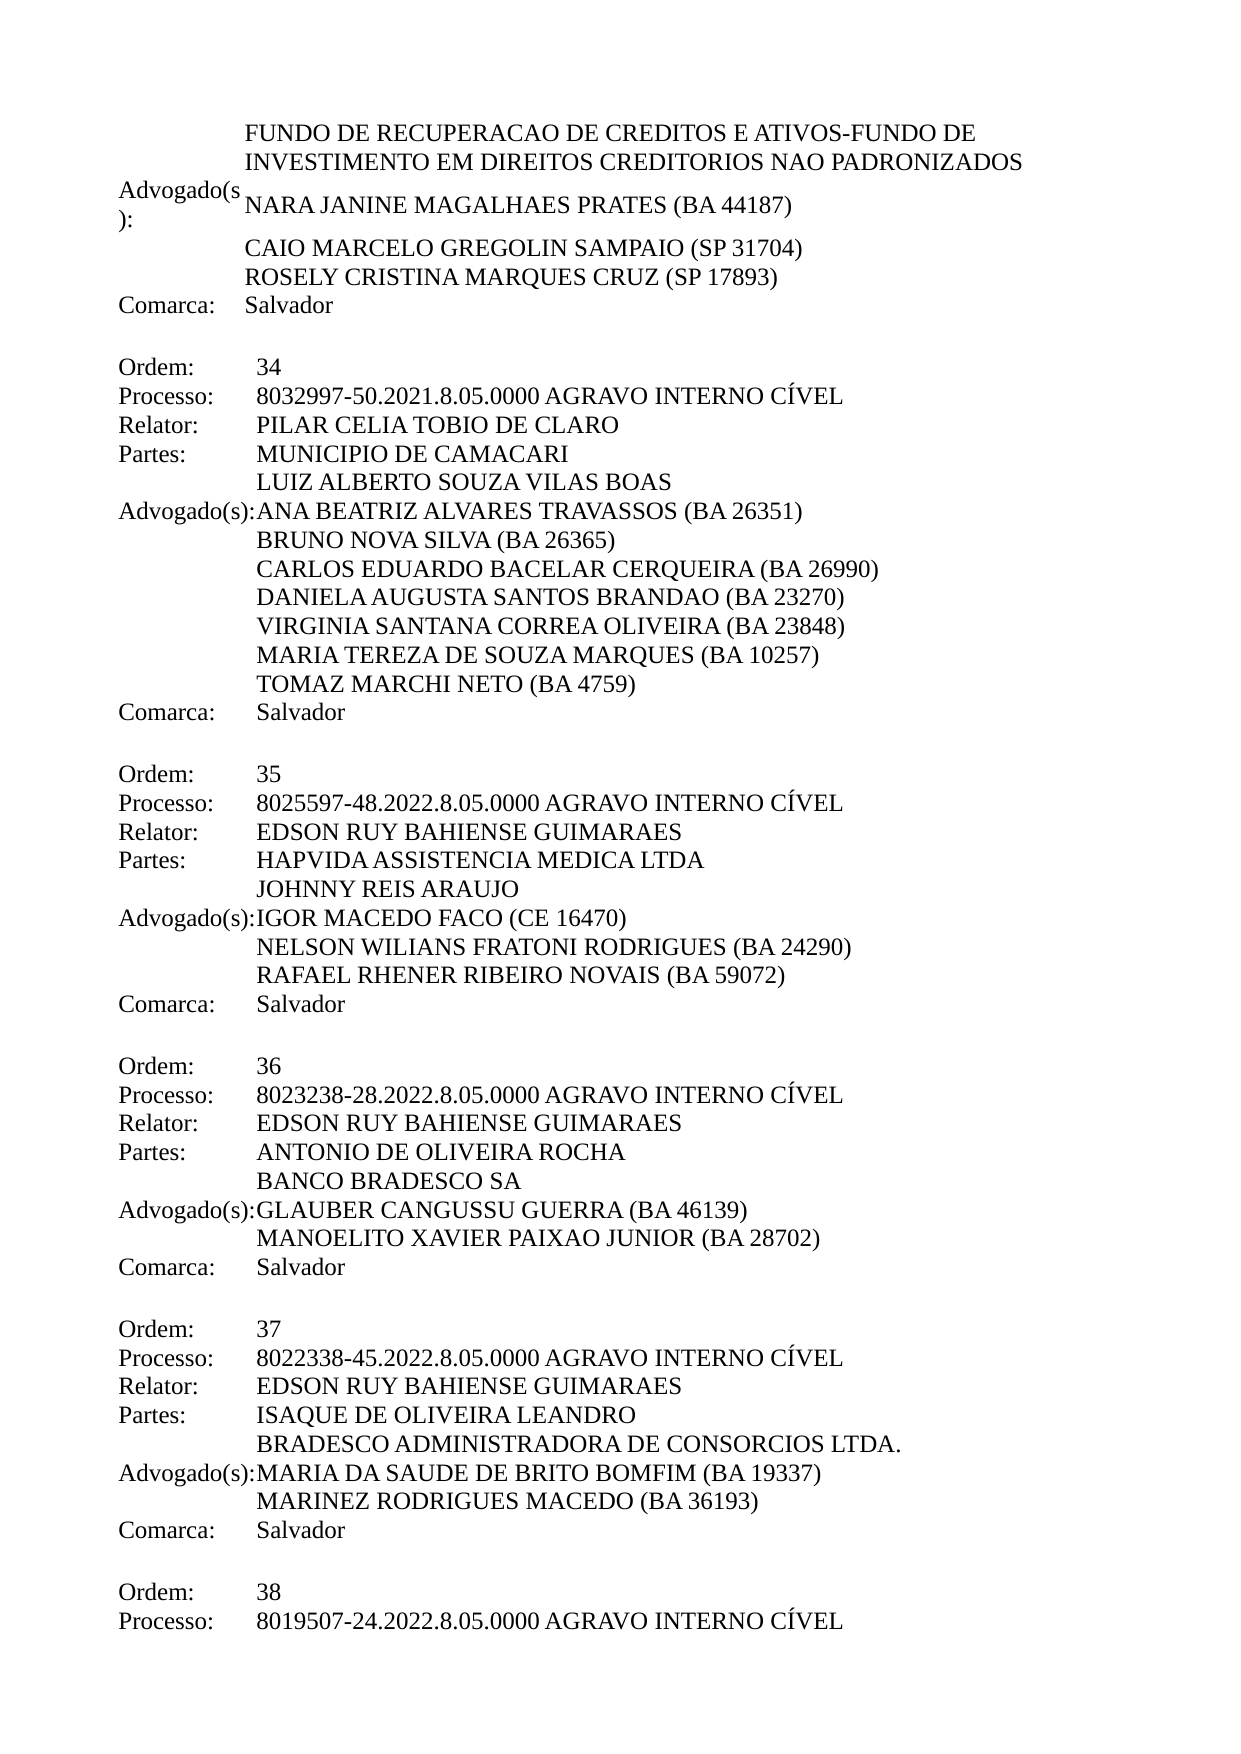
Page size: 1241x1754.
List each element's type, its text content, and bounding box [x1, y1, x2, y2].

table_cell [118, 118, 244, 176]
table_cell BRADESCO ADMINISTRADORA DE CONSORCIOS LTDA. [256, 1429, 909, 1458]
table_cell 8022338-45.2022.8.05.0000 AGRAVO INTERNO CÍVEL [256, 1343, 909, 1371]
table_header Ordem: [118, 1314, 256, 1343]
table_cell GLAUBER CANGUSSU GUERRA (BA 46139) [256, 1195, 848, 1223]
table_cell [118, 640, 256, 669]
table_cell [118, 468, 256, 496]
table_cell Comarca: [118, 989, 256, 1018]
table_cell Salvador [256, 989, 856, 1018]
table_cell Salvador [256, 1515, 909, 1544]
table_cell ANTONIO DE OLIVEIRA ROCHA [256, 1137, 848, 1166]
table_cell Partes: [118, 845, 256, 874]
table_cell CAIO MARCELO GREGOLIN SAMPAIO (SP 31704) [244, 233, 1122, 262]
table_cell Processo: [118, 381, 256, 410]
table_cell Relator: [118, 410, 256, 439]
table_cell [118, 932, 256, 960]
table_cell Advogado(s): [118, 1195, 256, 1223]
table_cell Processo: [118, 1343, 256, 1371]
table_cell [118, 1486, 256, 1515]
table_cell BRUNO NOVA SILVA (BA 26365) [256, 525, 886, 554]
table_cell MUNICIPIO DE CAMACARI [256, 439, 886, 467]
table_cell 8023238-28.2022.8.05.0000 AGRAVO INTERNO CÍVEL [256, 1080, 848, 1108]
table_cell [118, 583, 256, 611]
table_cell [118, 874, 256, 903]
table_header 37 [256, 1314, 909, 1343]
table_header Ordem: [118, 1051, 256, 1080]
table_cell Salvador [256, 698, 886, 726]
table_cell MANOELITO XAVIER PAIXAO JUNIOR (BA 28702) [256, 1224, 848, 1252]
table_cell MARIA TEREZA DE SOUZA MARQUES (BA 10257) [256, 640, 886, 669]
table_cell [118, 960, 256, 989]
table_cell [118, 1429, 256, 1458]
table_cell EDSON RUY BAHIENSE GUIMARAES [256, 1109, 848, 1137]
table_cell NELSON WILIANS FRATONI RODRIGUES (BA 24290) [256, 932, 856, 960]
table_cell BANCO BRADESCO SA [256, 1166, 848, 1195]
table_cell Salvador [244, 291, 1122, 319]
table_header Ordem: [118, 353, 256, 381]
table_cell ANA BEATRIZ ALVARES TRAVASSOS (BA 26351) [256, 496, 886, 525]
table_cell [118, 525, 256, 554]
table_cell ROSELY CRISTINA MARQUES CRUZ (SP 17893) [244, 262, 1122, 291]
table_cell Partes: [118, 1400, 256, 1429]
table_cell MARINEZ RODRIGUES MACEDO (BA 36193) [256, 1486, 909, 1515]
table_cell Advogado(s): [118, 903, 256, 932]
table_cell [118, 611, 256, 640]
table_cell Advogado(s): [118, 1458, 256, 1486]
table_cell Comarca: [118, 1252, 256, 1281]
table_cell RAFAEL RHENER RIBEIRO NOVAIS (BA 59072) [256, 960, 856, 989]
table_header 38 [256, 1577, 931, 1606]
table_cell [118, 233, 244, 262]
table_cell [118, 554, 256, 582]
table_cell [118, 1224, 256, 1252]
table_cell HAPVIDA ASSISTENCIA MEDICA LTDA [256, 845, 856, 874]
table_cell JOHNNY REIS ARAUJO [256, 874, 856, 903]
table_cell DANIELA AUGUSTA SANTOS BRANDAO (BA 23270) [256, 583, 886, 611]
table_cell EDSON RUY BAHIENSE GUIMARAES [256, 817, 856, 845]
table_cell EDSON RUY BAHIENSE GUIMARAES [256, 1371, 909, 1400]
table_cell Relator: [118, 817, 256, 845]
table_cell ISAQUE DE OLIVEIRA LEANDRO [256, 1400, 909, 1429]
table_cell Salvador [256, 1252, 848, 1281]
table_cell Comarca: [118, 698, 256, 726]
table_header 35 [256, 759, 856, 788]
table_cell Partes: [118, 1137, 256, 1166]
table_cell FUNDO DE RECUPERACAO DE CREDITOS E ATIVOS-FUNDO DE INVESTIMENTO EM DIREITOS CREDITORIOS NAO PADRONIZADOS [244, 118, 1122, 176]
table_cell VIRGINIA SANTANA CORREA OLIVEIRA (BA 23848) [256, 611, 886, 640]
table_cell 8032997-50.2021.8.05.0000 AGRAVO INTERNO CÍVEL [256, 381, 886, 410]
table_cell [118, 262, 244, 291]
table_cell CARLOS EDUARDO BACELAR CERQUEIRA (BA 26990) [256, 554, 886, 582]
table_cell NARA JANINE MAGALHAES PRATES (BA 44187) [244, 176, 1122, 233]
table_cell Processo: [118, 1080, 256, 1108]
table_cell Relator: [118, 1109, 256, 1137]
table_header 36 [256, 1051, 848, 1080]
table_cell [118, 669, 256, 697]
table_cell Advogado(s): [118, 496, 256, 525]
table_cell LUIZ ALBERTO SOUZA VILAS BOAS [256, 468, 886, 496]
table_cell Relator: [118, 1371, 256, 1400]
table_cell [118, 1166, 256, 1195]
table_header 34 [256, 353, 886, 381]
table_cell Advogado(s): [118, 176, 244, 233]
table_header Ordem: [118, 1577, 256, 1606]
table_cell Comarca: [118, 1515, 256, 1544]
table_cell Processo: [118, 1606, 256, 1634]
table_cell Processo: [118, 788, 256, 817]
table_cell IGOR MACEDO FACO (CE 16470) [256, 903, 856, 932]
table_cell 8019507-24.2022.8.05.0000 AGRAVO INTERNO CÍVEL [256, 1606, 931, 1634]
table_header Ordem: [118, 759, 256, 788]
table_cell MARIA DA SAUDE DE BRITO BOMFIM (BA 19337) [256, 1458, 909, 1486]
table_cell PILAR CELIA TOBIO DE CLARO [256, 410, 886, 439]
table_cell Partes: [118, 439, 256, 467]
table_cell TOMAZ MARCHI NETO (BA 4759) [256, 669, 886, 697]
table_cell Comarca: [118, 291, 244, 319]
table_cell 8025597-48.2022.8.05.0000 AGRAVO INTERNO CÍVEL [256, 788, 856, 817]
